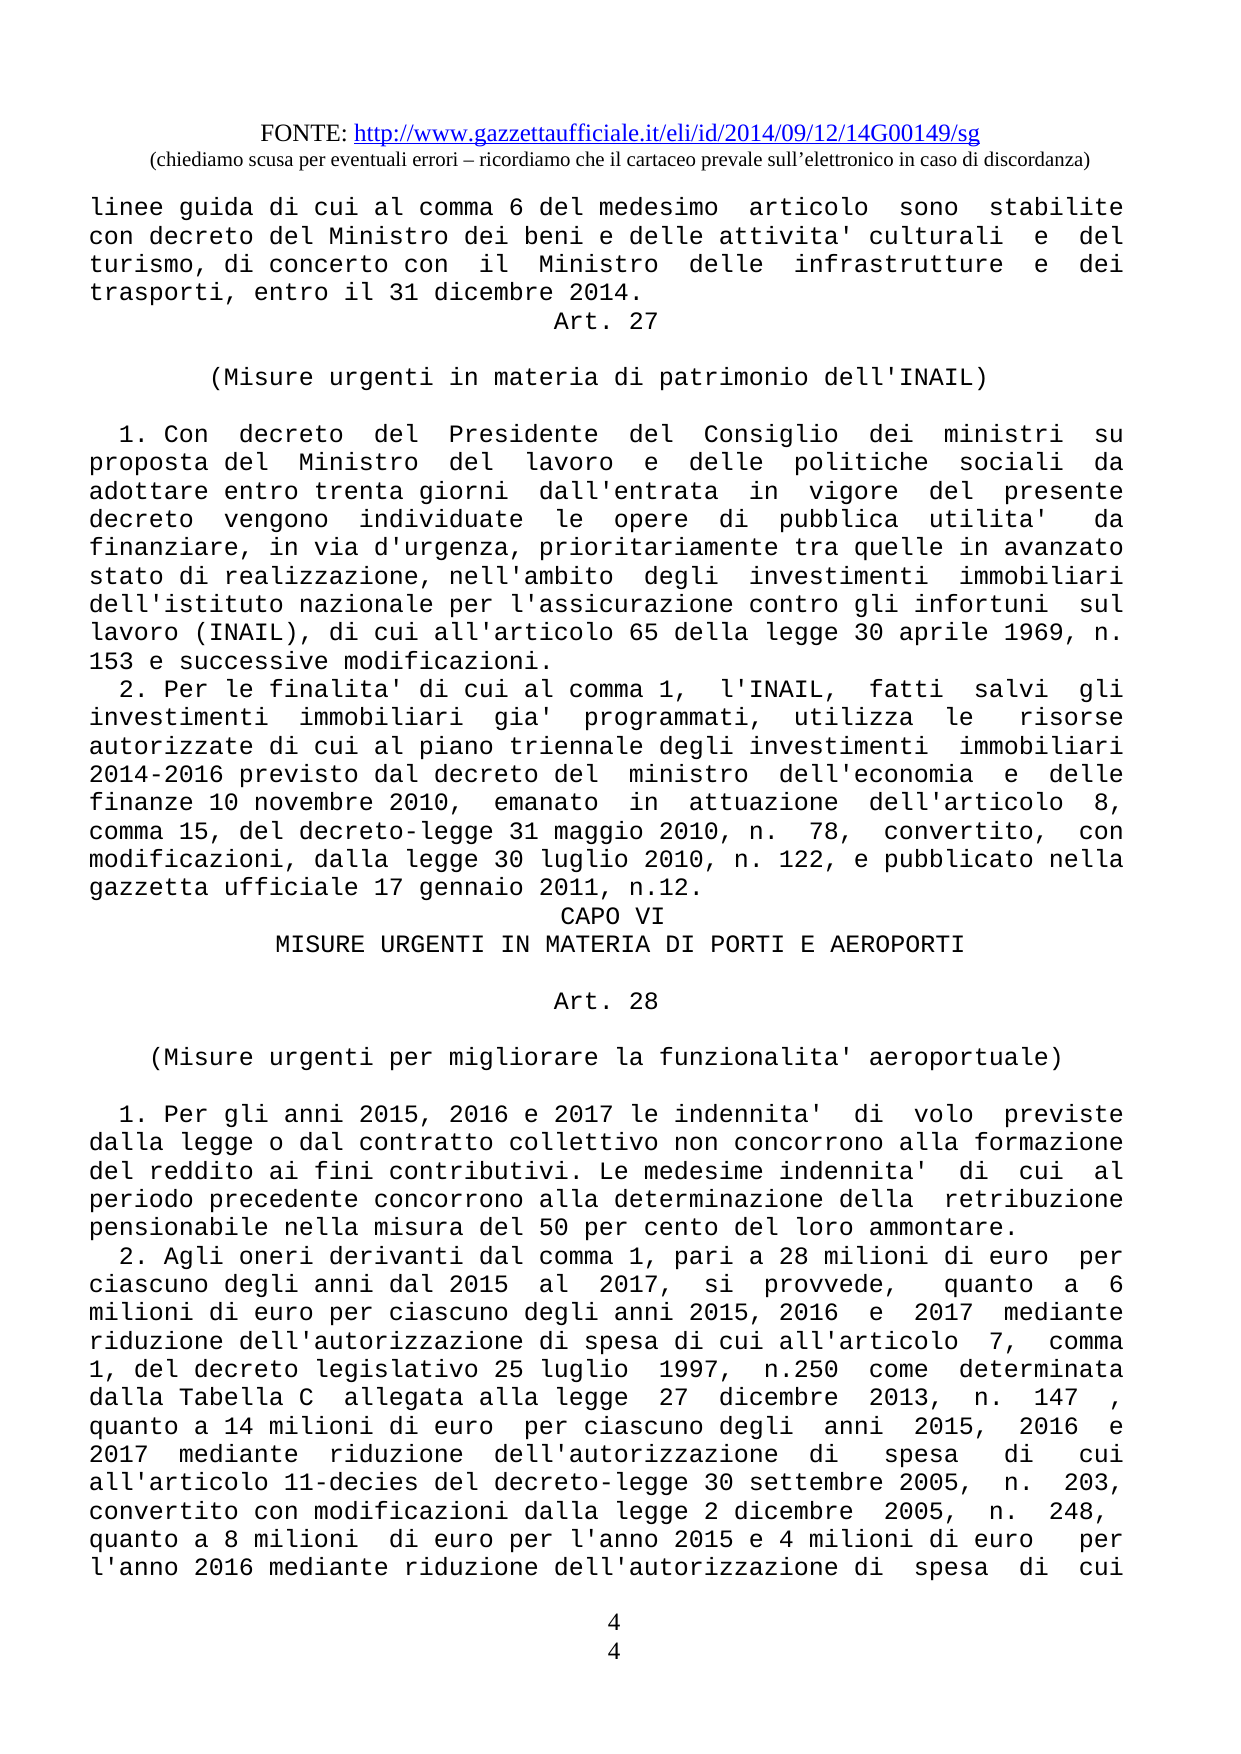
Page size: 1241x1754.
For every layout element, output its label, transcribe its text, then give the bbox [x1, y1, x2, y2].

text Art. 28 [89, 988, 1152, 1017]
text dell'istituto nazionale per l'assicurazione contro gli infortuni sul [89, 592, 1152, 620]
text con decreto del Ministro dei beni e delle attivita' culturali e del [89, 223, 1152, 252]
text finanze 10 novembre 2010, emanato in attuazione dell'articolo 8, [89, 790, 1152, 818]
text CAPO VI MISURE URGENTI IN MATERIA DI PORTI E AEROPORTI [89, 903, 1152, 960]
text Art. 27 [89, 308, 1152, 337]
text finanziare, in via d'urgenza, prioritariamente tra quelle in avanzato [89, 535, 1152, 563]
text lavoro (INAIL), di cui all'articolo 65 della legge 30 aprile 1969, n. [89, 620, 1152, 648]
text riduzione dell'autorizzazione di spesa di cui all'articolo 7, comma [89, 1328, 1152, 1357]
text 153 e successive modificazioni. [89, 648, 1152, 677]
text investimenti immobiliari gia' programmati, utilizza le risorse [89, 705, 1152, 733]
text (Misure urgenti per migliorare la funzionalita' aeroportuale) [89, 1045, 1152, 1073]
text trasporti, entro il 31 dicembre 2014. [89, 280, 1152, 308]
text 1, del decreto legislativo 25 luglio 1997, n.250 come determinata [89, 1357, 1152, 1385]
text gazzetta ufficiale 17 gennaio 2011, n.12. [89, 875, 1152, 903]
text 2014-2016 previsto dal decreto del ministro dell'economia e delle [89, 762, 1152, 790]
text comma 15, del decreto-legge 31 maggio 2010, n. 78, convertito, con [89, 818, 1152, 847]
text 2017 mediante riduzione dell'autorizzazione di spesa di cui [89, 1442, 1152, 1470]
text proposta del Ministro del lavoro e delle politiche sociali da [89, 450, 1152, 478]
text 1. Per gli anni 2015, 2016 e 2017 le indennita' di volo previste [89, 1102, 1152, 1130]
text quanto a 14 milioni di euro per ciascuno degli anni 2015, 2016 e [89, 1413, 1152, 1442]
text periodo precedente concorrono alla determinazione della retribuzione [89, 1187, 1152, 1215]
text turismo, di concerto con il Ministro delle infrastrutture e dei [89, 252, 1152, 280]
text dalla legge o dal contratto collettivo non concorrono alla formazione [89, 1130, 1152, 1158]
text del reddito ai fini contributivi. Le medesime indennita' di cui al [89, 1158, 1152, 1187]
text dalla Tabella C allegata alla legge 27 dicembre 2013, n. 147 , [89, 1385, 1152, 1413]
text 1. Con decreto del Presidente del Consiglio dei ministri su [89, 422, 1152, 450]
text adottare entro trenta giorni dall'entrata in vigore del presente [89, 478, 1152, 507]
text pensionabile nella misura del 50 per cento del loro ammontare. [89, 1215, 1152, 1243]
text all'articolo 11-decies del decreto-legge 30 settembre 2005, n. 203, [89, 1470, 1152, 1498]
text modificazioni, dalla legge 30 luglio 2010, n. 122, e pubblicato nella [89, 847, 1152, 875]
text milioni di euro per ciascuno degli anni 2015, 2016 e 2017 mediante [89, 1300, 1152, 1328]
text autorizzate di cui al piano triennale degli investimenti immobiliari [89, 733, 1152, 762]
text convertito con modificazioni dalla legge 2 dicembre 2005, n. 248, [89, 1498, 1152, 1527]
text decreto vengono individuate le opere di pubblica utilita' da [89, 507, 1152, 535]
text linee guida di cui al comma 6 del medesimo articolo sono stabilite [89, 195, 1152, 223]
text (Misure urgenti in materia di patrimonio dell'INAIL) [89, 365, 1152, 393]
text stato di realizzazione, nell'ambito degli investimenti immobiliari [89, 563, 1152, 592]
text l'anno 2016 mediante riduzione dell'autorizzazione di spesa di cui [89, 1555, 1152, 1583]
text 2. Per le finalita' di cui al comma 1, l'INAIL, fatti salvi gli [89, 677, 1152, 705]
text ciascuno degli anni dal 2015 al 2017, si provvede, quanto a 6 [89, 1272, 1152, 1300]
text 2. Agli oneri derivanti dal comma 1, pari a 28 milioni di euro per [89, 1243, 1152, 1272]
text quanto a 8 milioni di euro per l'anno 2015 e 4 milioni di euro per [89, 1527, 1152, 1555]
